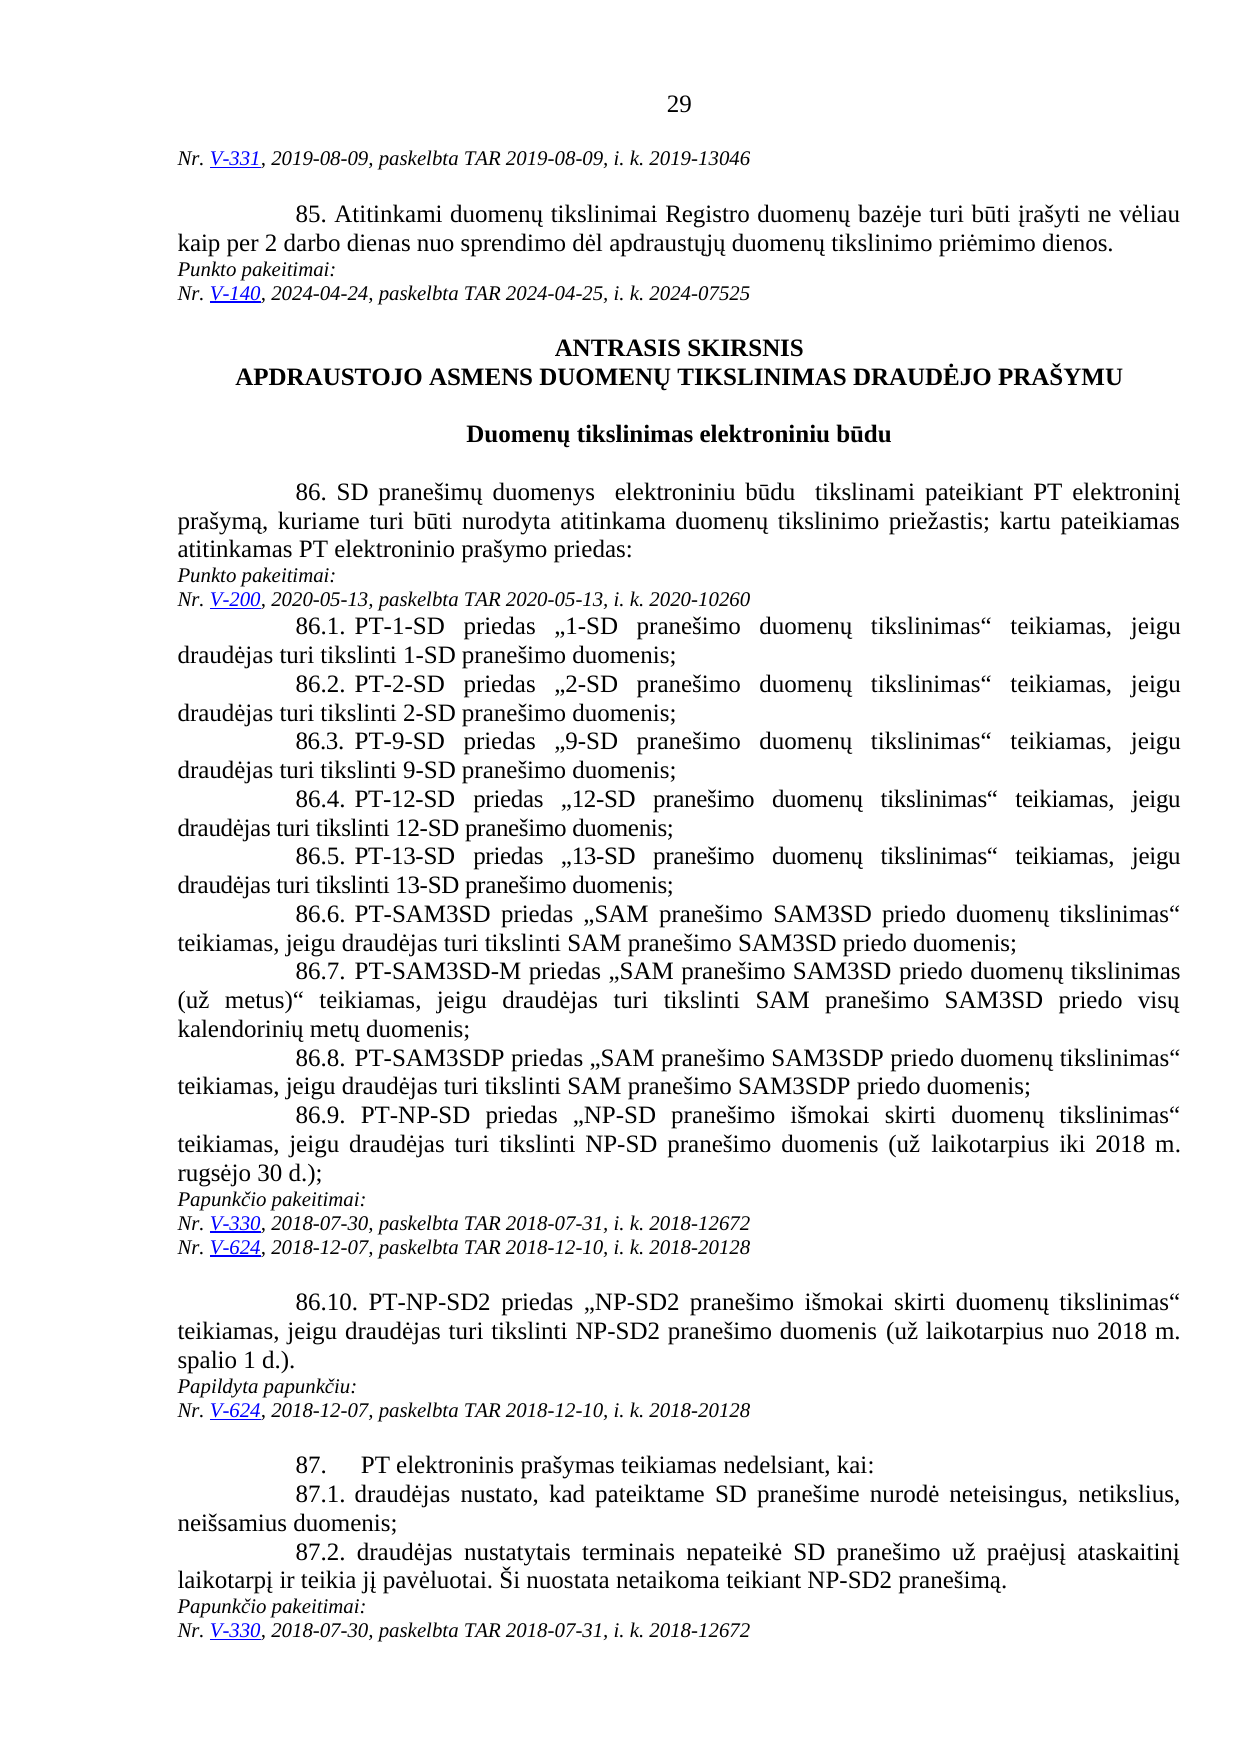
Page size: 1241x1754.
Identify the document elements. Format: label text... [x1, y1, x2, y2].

text Nr. V-624, 2018-12-07, paskelbta TAR 2018-12-10, i. k. 2018-20128 [177, 1398, 1181, 1422]
text Nr. V-624, 2018-12-07, paskelbta TAR 2018-12-10, i. k. 2018-20128 [177, 1234, 1181, 1259]
text Nr. V-140, 2024-04-24, paskelbta TAR 2024-04-25, i. k. 2024-07525 [177, 281, 1181, 304]
text 86.10. PT-NP-SD2 priedas „NP-SD2 pranešimo išmokai skirti duomenų tikslinimas“ teikiamas, jeigu draudėjas turi tikslinti NP-SD2 pranešimo duomenis (už laikotarpius nuo 2018 m. spalio 1 d.). [177, 1287, 1181, 1374]
text Papunkčio pakeitimai: [177, 1594, 1181, 1618]
text 86.2. PT-2-SD priedas „2-SD pranešimo duomenų tikslinimas“ teikiamas, jeigu draudėjas turi tikslinti 2-SD pranešimo duomenis; [177, 669, 1181, 726]
text 86.5. PT-13-SD priedas „13-SD pranešimo duomenų tikslinimas“ teikiamas, jeigu draudėjas turi tikslinti 13-SD pranešimo duomenis; [177, 841, 1181, 899]
text 86.6. PT-SAM3SD priedas „SAM pranešimo SAM3SD priedo duomenų tikslinimas“ teikiamas, jeigu draudėjas turi tikslinti SAM pranešimo SAM3SD priedo duomenis; [177, 899, 1181, 956]
text 86.7. PT-SAM3SD-M priedas „SAM pranešimo SAM3SD priedo duomenų tikslinimas (už metus)“ teikiamas, jeigu draudėjas turi tikslinti SAM pranešimo SAM3SD priedo visų kalendorinių metų duomenis; [177, 956, 1181, 1043]
text 86.1. PT-1-SD priedas „1-SD pranešimo duomenų tikslinimas“ teikiamas, jeigu draudėjas turi tikslinti 1-SD pranešimo duomenis; [177, 611, 1181, 669]
text Apdraustojo asmens duomenų TIKSLINIMAS DRAUDĖJO PRAŠYMU [177, 362, 1181, 391]
text Punkto pakeitimai: [177, 563, 1181, 587]
text 86.9. PT-NP-SD priedas „NP-SD pranešimo išmokai skirti duomenų tikslinimas“ teikiamas, jeigu draudėjas turi tikslinti NP-SD pranešimo duomenis (už laikotarpius iki 2018 m. rugsėjo 30 d.); [177, 1100, 1181, 1186]
text Nr. V-331, 2019-08-09, paskelbta TAR 2019-08-09, i. k. 2019-13046 [177, 146, 1181, 170]
text Duomenų tikslinimas elektroniniu būdu [177, 419, 1181, 448]
text 86.3. PT-9-SD priedas „9-SD pranešimo duomenų tikslinimas“ teikiamas, jeigu draudėjas turi tikslinti 9-SD pranešimo duomenis; [177, 726, 1181, 784]
text Nr. V-200, 2020-05-13, paskelbta TAR 2020-05-13, i. k. 2020-10260 [177, 587, 1181, 611]
text ANTRASIS SKIRSNIS [177, 333, 1181, 362]
text 87.1. draudėjas nustato, kad pateiktame SD pranešime nurodė neteisingus, netikslius, neišsamius duomenis; [177, 1479, 1181, 1537]
text 86. SD pranešimų duomenys elektroniniu būdu tikslinami pateikiant PT elektroninį prašymą, kuriame turi būti nurodyta atitinkama duomenų tikslinimo priežastis; kartu pateikiamas atitinkamas PT elektroninio prašymo priedas: [177, 477, 1181, 563]
text 87. PT elektroninis prašymas teikiamas nedelsiant, kai: [177, 1451, 1181, 1479]
text 86.8. PT-SAM3SDP priedas „SAM pranešimo SAM3SDP priedo duomenų tikslinimas“ teikiamas, jeigu draudėjas turi tikslinti SAM pranešimo SAM3SDP priedo duomenis; [177, 1043, 1181, 1100]
text Nr. V-330, 2018-07-30, paskelbta TAR 2018-07-31, i. k. 2018-12672 [177, 1211, 1181, 1234]
text 85. Atitinkami duomenų tikslinimai Registro duomenų bazėje turi būti įrašyti ne vėliau kaip per 2 darbo dienas nuo sprendimo dėl apdraustųjų duomenų tikslinimo priėmimo dienos. [177, 199, 1181, 256]
text Punkto pakeitimai: [177, 256, 1181, 281]
text 86.4. PT-12-SD priedas „12-SD pranešimo duomenų tikslinimas“ teikiamas, jeigu draudėjas turi tikslinti 12-SD pranešimo duomenis; [177, 784, 1181, 841]
text Papunkčio pakeitimai: [177, 1186, 1181, 1211]
text Papildyta papunkčiu: [177, 1374, 1181, 1398]
text 87.2. draudėjas nustatytais terminais nepateikė SD pranešimo už praėjusį ataskaitinį laikotarpį ir teikia jį pavėluotai. Ši nuostata netaikoma teikiant NP-SD2 pranešimą. [177, 1537, 1181, 1594]
text Nr. V-330, 2018-07-30, paskelbta TAR 2018-07-31, i. k. 2018-12672 [177, 1618, 1181, 1642]
